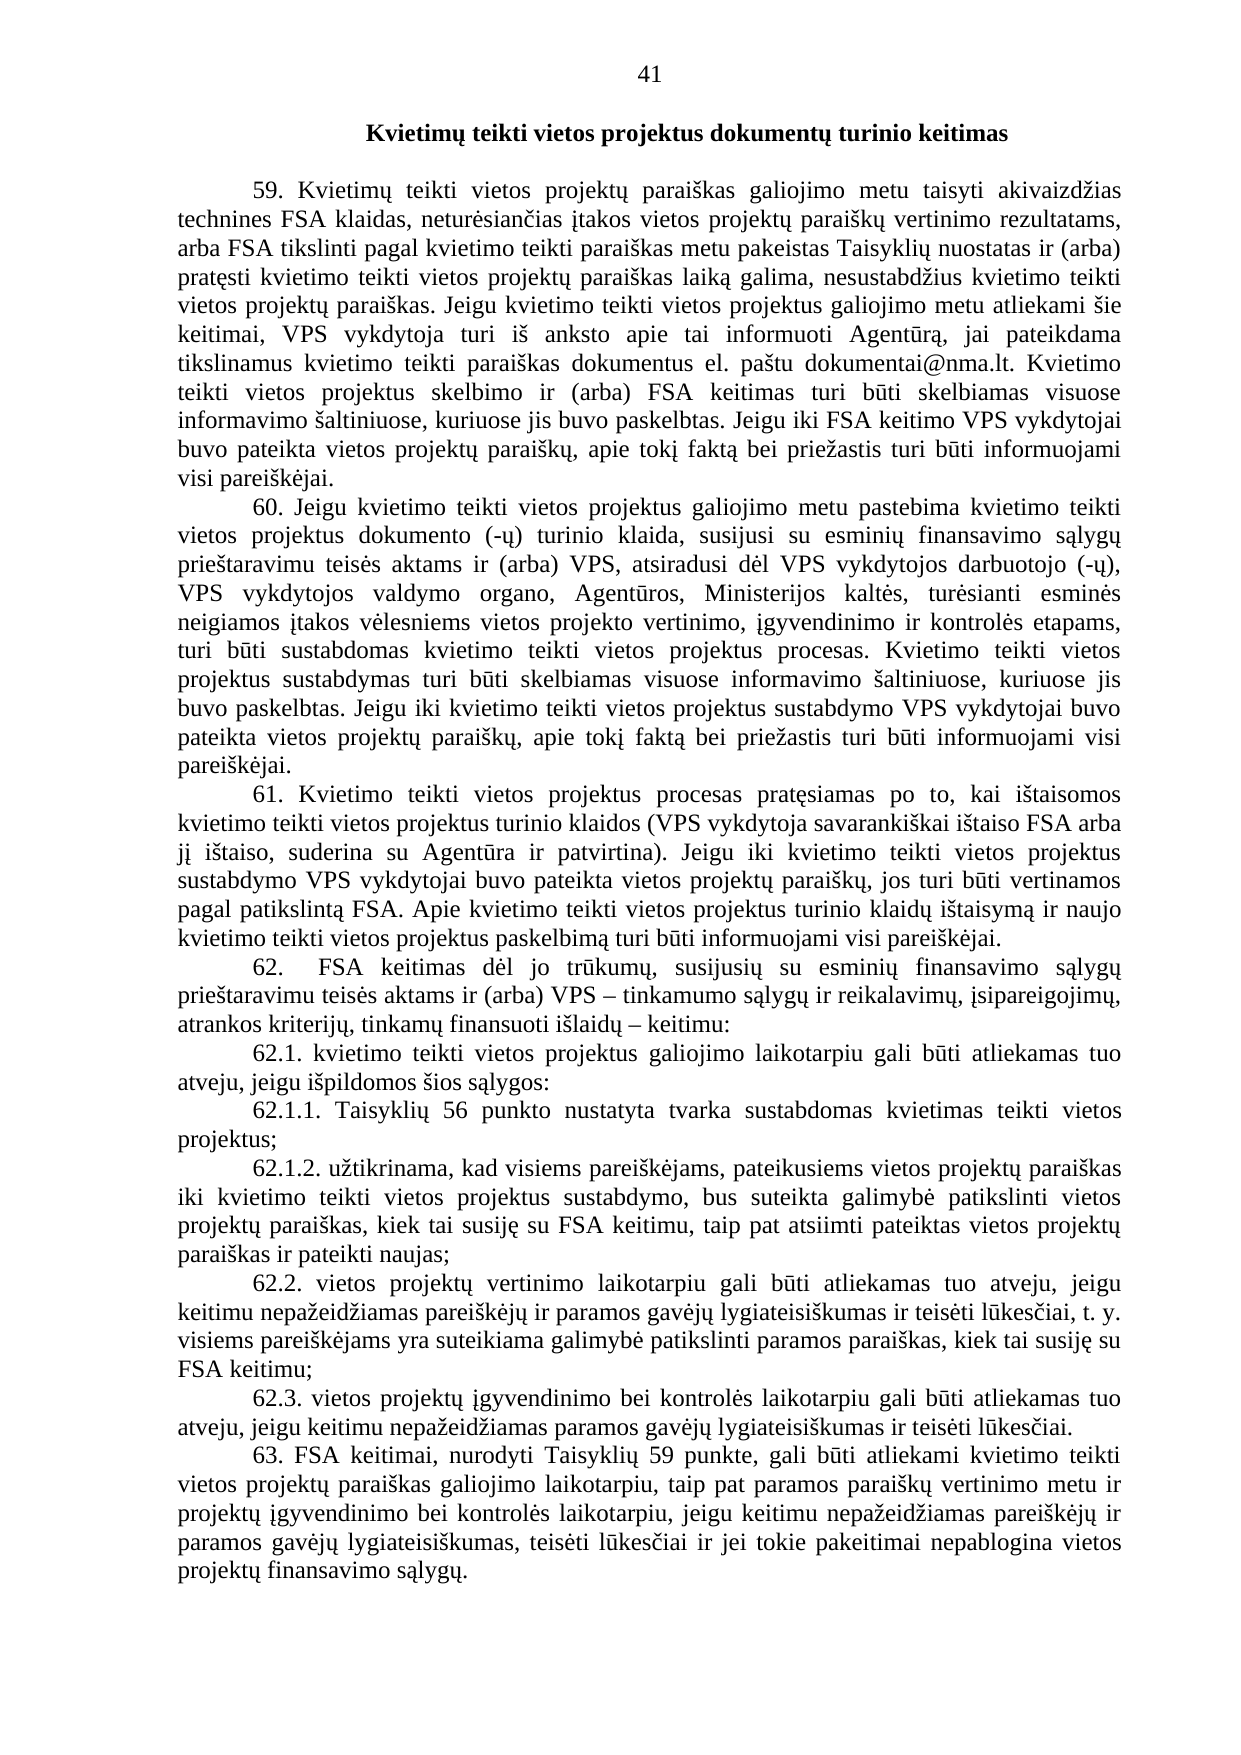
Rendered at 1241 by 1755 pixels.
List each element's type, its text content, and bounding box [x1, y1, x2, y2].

text 62.1.1. Taisyklių 56 punkto nustatyta tvarka sustabdomas kvietimas teikti vietos projektus; [177, 1096, 1122, 1153]
text 62.2. vietos projektų vertinimo laikotarpiu gali būti atliekamas tuo atveju, jeigu keitimu nepažeidžiamas pareiškėjų ir paramos gavėjų lygiateisiškumas ir teisėti lūkesčiai, t. y. visiems pareiškėjams yra suteikiama galimybė patikslinti paramos paraiškas, kiek tai susiję su FSA keitimu; [177, 1268, 1122, 1383]
text 59. Kvietimų teikti vietos projektų paraiškas galiojimo metu taisyti akivaizdžias technines FSA klaidas, neturėsiančias įtakos vietos projektų paraiškų vertinimo rezultatams, arba FSA tikslinti pagal kvietimo teikti paraiškas metu pakeistas Taisyklių nuostatas ir (arba) pratęsti kvietimo teikti vietos projektų paraiškas laiką galima, nesustabdžius kvietimo teikti vietos projektų paraiškas. Jeigu kvietimo teikti vietos projektus galiojimo metu atliekami šie keitimai, VPS vykdytoja turi iš anksto apie tai informuoti Agentūrą, jai pateikdama tikslinamus kvietimo teikti paraiškas dokumentus el. paštu dokumentai@nma.lt. Kvietimo teikti vietos projektus skelbimo ir (arba) FSA keitimas turi būti skelbiamas visuose informavimo šaltiniuose, kuriuose jis buvo paskelbtas. Jeigu iki FSA keitimo VPS vykdytojai buvo pateikta vietos projektų paraiškų, apie tokį faktą bei priežastis turi būti informuojami visi pareiškėjai. [177, 176, 1122, 492]
text 62.1. kvietimo teikti vietos projektus galiojimo laikotarpiu gali būti atliekamas tuo atveju, jeigu išpildomos šios sąlygos: [177, 1038, 1122, 1096]
text 63. FSA keitimai, nurodyti Taisyklių 59 punkte, gali būti atliekami kvietimo teikti vietos projektų paraiškas galiojimo laikotarpiu, taip pat paramos paraiškų vertinimo metu ir projektų įgyvendinimo bei kontrolės laikotarpiu, jeigu keitimu nepažeidžiamas pareiškėjų ir paramos gavėjų lygiateisiškumas, teisėti lūkesčiai ir jei tokie pakeitimai nepablogina vietos projektų finansavimo sąlygų. [177, 1441, 1122, 1584]
text 60. Jeigu kvietimo teikti vietos projektus galiojimo metu pastebima kvietimo teikti vietos projektus dokumento (-ų) turinio klaida, susijusi su esminių finansavimo sąlygų prieštaravimu teisės aktams ir (arba) VPS, atsiradusi dėl VPS vykdytojos darbuotojo (-ų), VPS vykdytojos valdymo organo, Agentūros, Ministerijos kaltės, turėsianti esminės neigiamos įtakos vėlesniems vietos projekto vertinimo, įgyvendinimo ir kontrolės etapams, turi būti sustabdomas kvietimo teikti vietos projektus procesas. Kvietimo teikti vietos projektus sustabdymas turi būti skelbiamas visuose informavimo šaltiniuose, kuriuose jis buvo paskelbtas. Jeigu iki kvietimo teikti vietos projektus sustabdymo VPS vykdytojai buvo pateikta vietos projektų paraiškų, apie tokį faktą bei priežastis turi būti informuojami visi pareiškėjai. [177, 492, 1122, 779]
text 62.3. vietos projektų įgyvendinimo bei kontrolės laikotarpiu gali būti atliekamas tuo atveju, jeigu keitimu nepažeidžiamas paramos gavėjų lygiateisiškumas ir teisėti lūkesčiai. [177, 1383, 1122, 1441]
text 62.1.2. užtikrinama, kad visiems pareiškėjams, pateikusiems vietos projektų paraiškas iki kvietimo teikti vietos projektus sustabdymo, bus suteikta galimybė patikslinti vietos projektų paraiškas, kiek tai susiję su FSA keitimu, taip pat atsiimti pateiktas vietos projektų paraiškas ir pateikti naujas; [177, 1153, 1122, 1268]
text 61. Kvietimo teikti vietos projektus procesas pratęsiamas po to, kai ištaisomos kvietimo teikti vietos projektus turinio klaidos (VPS vykdytoja savarankiškai ištaiso FSA arba jį ištaiso, suderina su Agentūra ir patvirtina). Jeigu iki kvietimo teikti vietos projektus sustabdymo VPS vykdytojai buvo pateikta vietos projektų paraiškų, jos turi būti vertinamos pagal patikslintą FSA. Apie kvietimo teikti vietos projektus turinio klaidų ištaisymą ir naujo kvietimo teikti vietos projektus paskelbimą turi būti informuojami visi pareiškėjai. [177, 779, 1122, 952]
text Kvietimų teikti vietos projektus dokumentų turinio keitimas [177, 118, 1122, 147]
text 62. FSA keitimas dėl jo trūkumų, susijusių su esminių finansavimo sąlygų prieštaravimu teisės aktams ir (arba) VPS – tinkamumo sąlygų ir reikalavimų, įsipareigojimų, atrankos kriterijų, tinkamų finansuoti išlaidų – keitimu: [177, 952, 1122, 1038]
